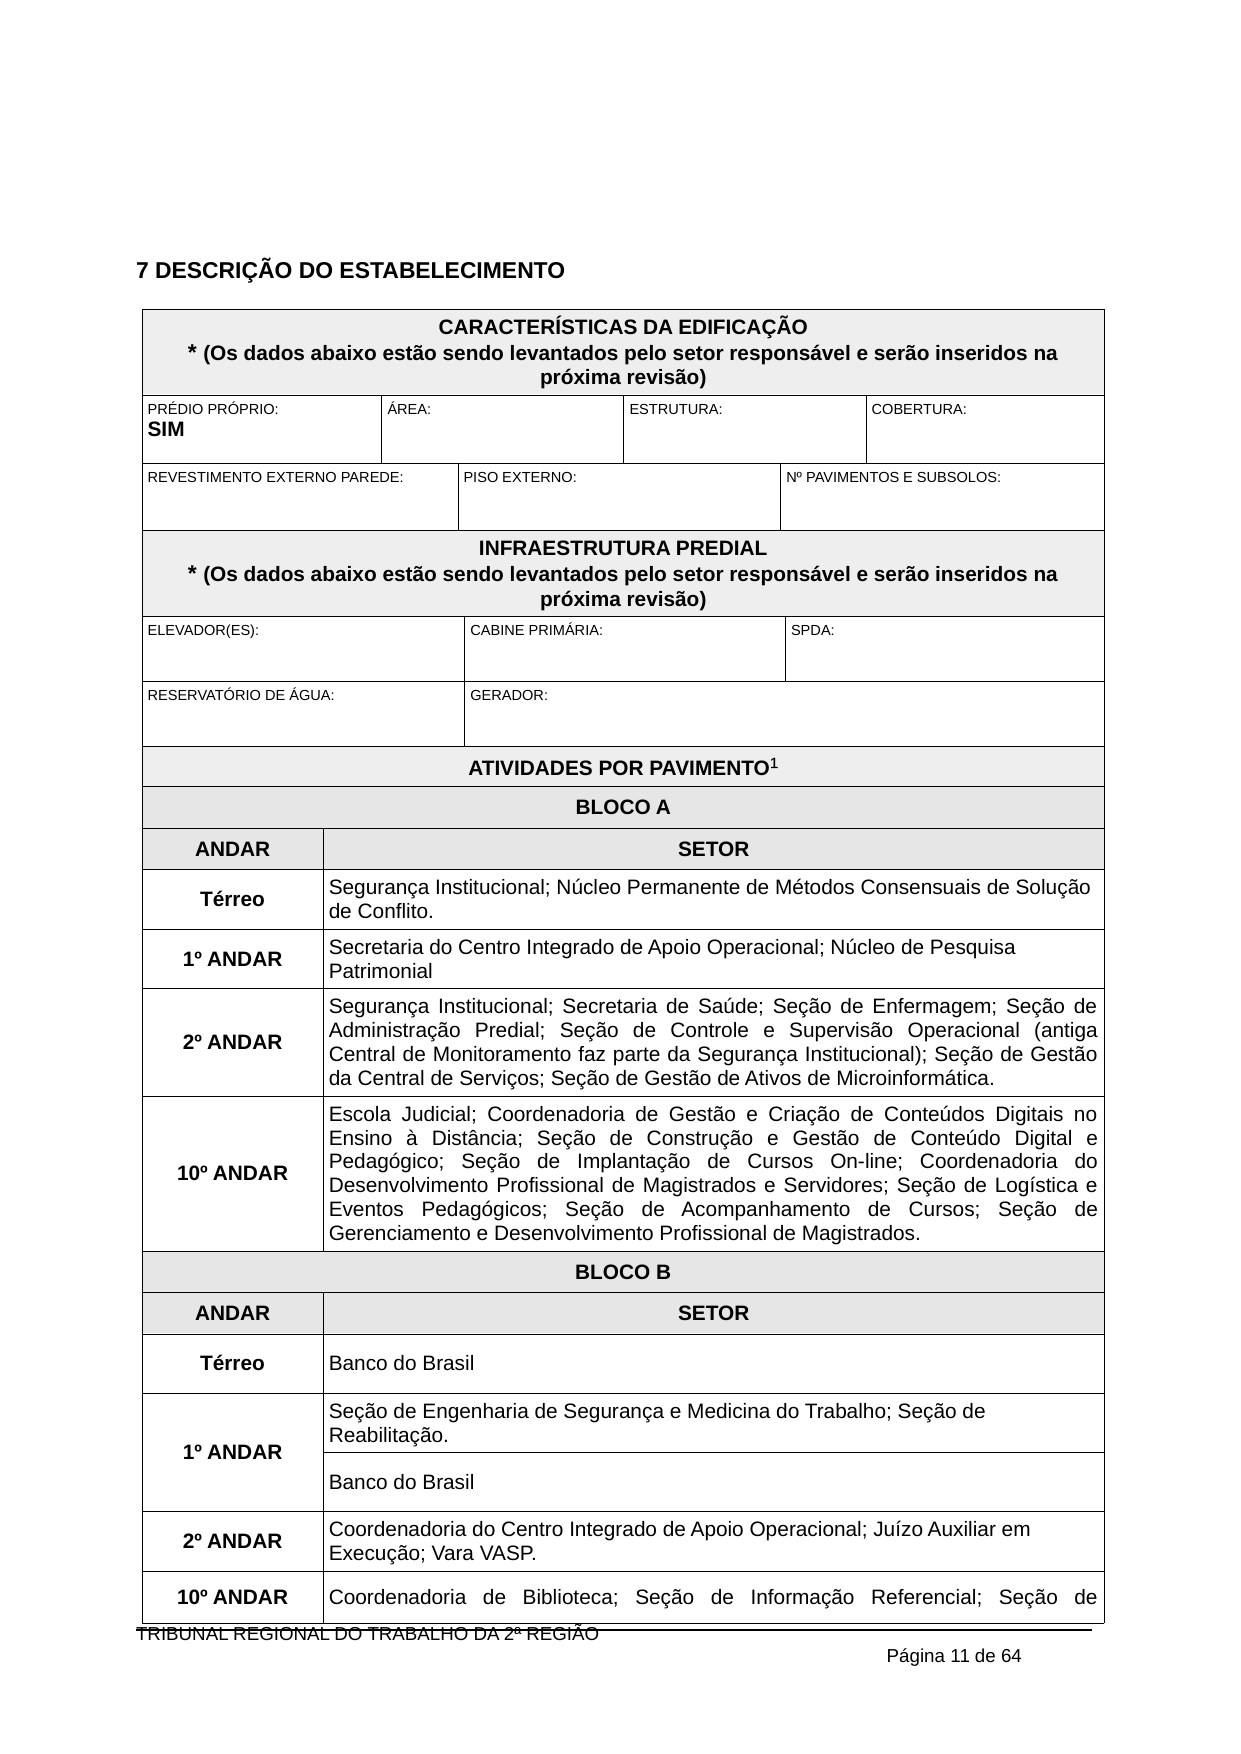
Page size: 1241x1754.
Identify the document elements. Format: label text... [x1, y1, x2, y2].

table_cell Escola Judicial; Coordenadoria de Gestão e Criação de Conteúdos Digitais no Ensino à Distância; Seção de Construção e Gestão de Conteúdo Digital e Pedagógico; Seção de Implantação de Cursos On-line; Coordenadoria do Desenvolvimento Profissional de Magistrados e Servidores; Seção de Logística e Eventos Pedagógicos; Seção de Acompanhamento de Cursos; Seção de Gerenciamento e Desenvolvimento Profissional de Magistrados. [324, 1097, 1104, 1251]
table_cell 10º ANDAR [143, 1572, 323, 1623]
table_cell SPDA: [786, 617, 1104, 681]
table_cell INFRAESTRUTURA PREDIAL * (Os dados abaixo estão sendo levantados pelo setor responsável e serão inseridos na próxima revisão) [143, 531, 1104, 616]
table_cell BLOCO B [143, 1252, 1104, 1292]
table_cell ANDAR [143, 1293, 323, 1333]
table_cell Banco do Brasil [324, 1453, 1104, 1511]
table_cell 2º ANDAR [143, 1512, 323, 1571]
table_cell CABINE PRIMÁRIA: [465, 617, 785, 681]
table_cell SETOR [324, 829, 1104, 869]
table_cell Térreo [143, 1335, 323, 1393]
table_cell ÁREA: [382, 396, 623, 462]
table_cell COBERTURA: [867, 396, 1104, 462]
table_cell 2º ANDAR [143, 989, 323, 1096]
table_cell Secretaria do Centro Integrado de Apoio Operacional; Núcleo de Pesquisa Patrimonial [324, 930, 1104, 988]
table_cell Banco do Brasil [324, 1335, 1104, 1393]
table_cell Segurança Institucional; Núcleo Permanente de Métodos Consensuais de Solução de Conflito. [324, 870, 1104, 929]
table_cell ESTRUTURA: [624, 396, 866, 462]
table_cell SETOR [324, 1293, 1104, 1333]
table_cell Coordenadoria de Biblioteca; Seção de Informação Referencial; Seção de [324, 1572, 1104, 1623]
table_cell ELEVADOR(ES): [143, 617, 464, 681]
table_cell Nº PAVIMENTOS E SUBSOLOS: [781, 464, 1104, 530]
table_header CARACTERÍSTICAS DA EDIFICAÇÃO * (Os dados abaixo estão sendo levantados pelo setor responsável e serão inseridos na próxima revisão) [143, 310, 1104, 394]
table_cell Térreo [143, 870, 323, 929]
table_cell Coordenadoria do Centro Integrado de Apoio Operacional; Juízo Auxiliar em Execução; Vara VASP. [324, 1512, 1104, 1571]
table_cell 10º ANDAR [143, 1097, 323, 1251]
table_cell REVESTIMENTO EXTERNO PAREDE: [143, 464, 458, 530]
table_cell Segurança Institucional; Secretaria de Saúde; Seção de Enfermagem; Seção de Administração Predial; Seção de Controle e Supervisão Operacional (antiga Central de Monitoramento faz parte da Segurança Institucional); Seção de Gestão da Central de Serviços; Seção de Gestão de Ativos de Microinformática. [324, 989, 1104, 1096]
table_cell 1º ANDAR [143, 930, 323, 988]
table_cell GERADOR: [465, 682, 1104, 746]
table_cell RESERVATÓRIO DE ÁGUA: [143, 682, 464, 746]
table_cell BLOCO A [143, 787, 1104, 828]
table_cell 1º ANDAR [143, 1394, 323, 1511]
table_cell PISO EXTERNO: [459, 464, 780, 530]
table_cell PRÉDIO PRÓPRIO: SIM [143, 396, 381, 462]
text 7 DESCRIÇÃO DO ESTABELECIMENTO [136, 257, 1104, 283]
table_cell Seção de Engenharia de Segurança e Medicina do Trabalho; Seção de Reabilitação. [324, 1394, 1104, 1452]
table_cell ATIVIDADES POR PAVIMENTO¹ [143, 747, 1104, 786]
table_cell ANDAR [143, 829, 323, 869]
